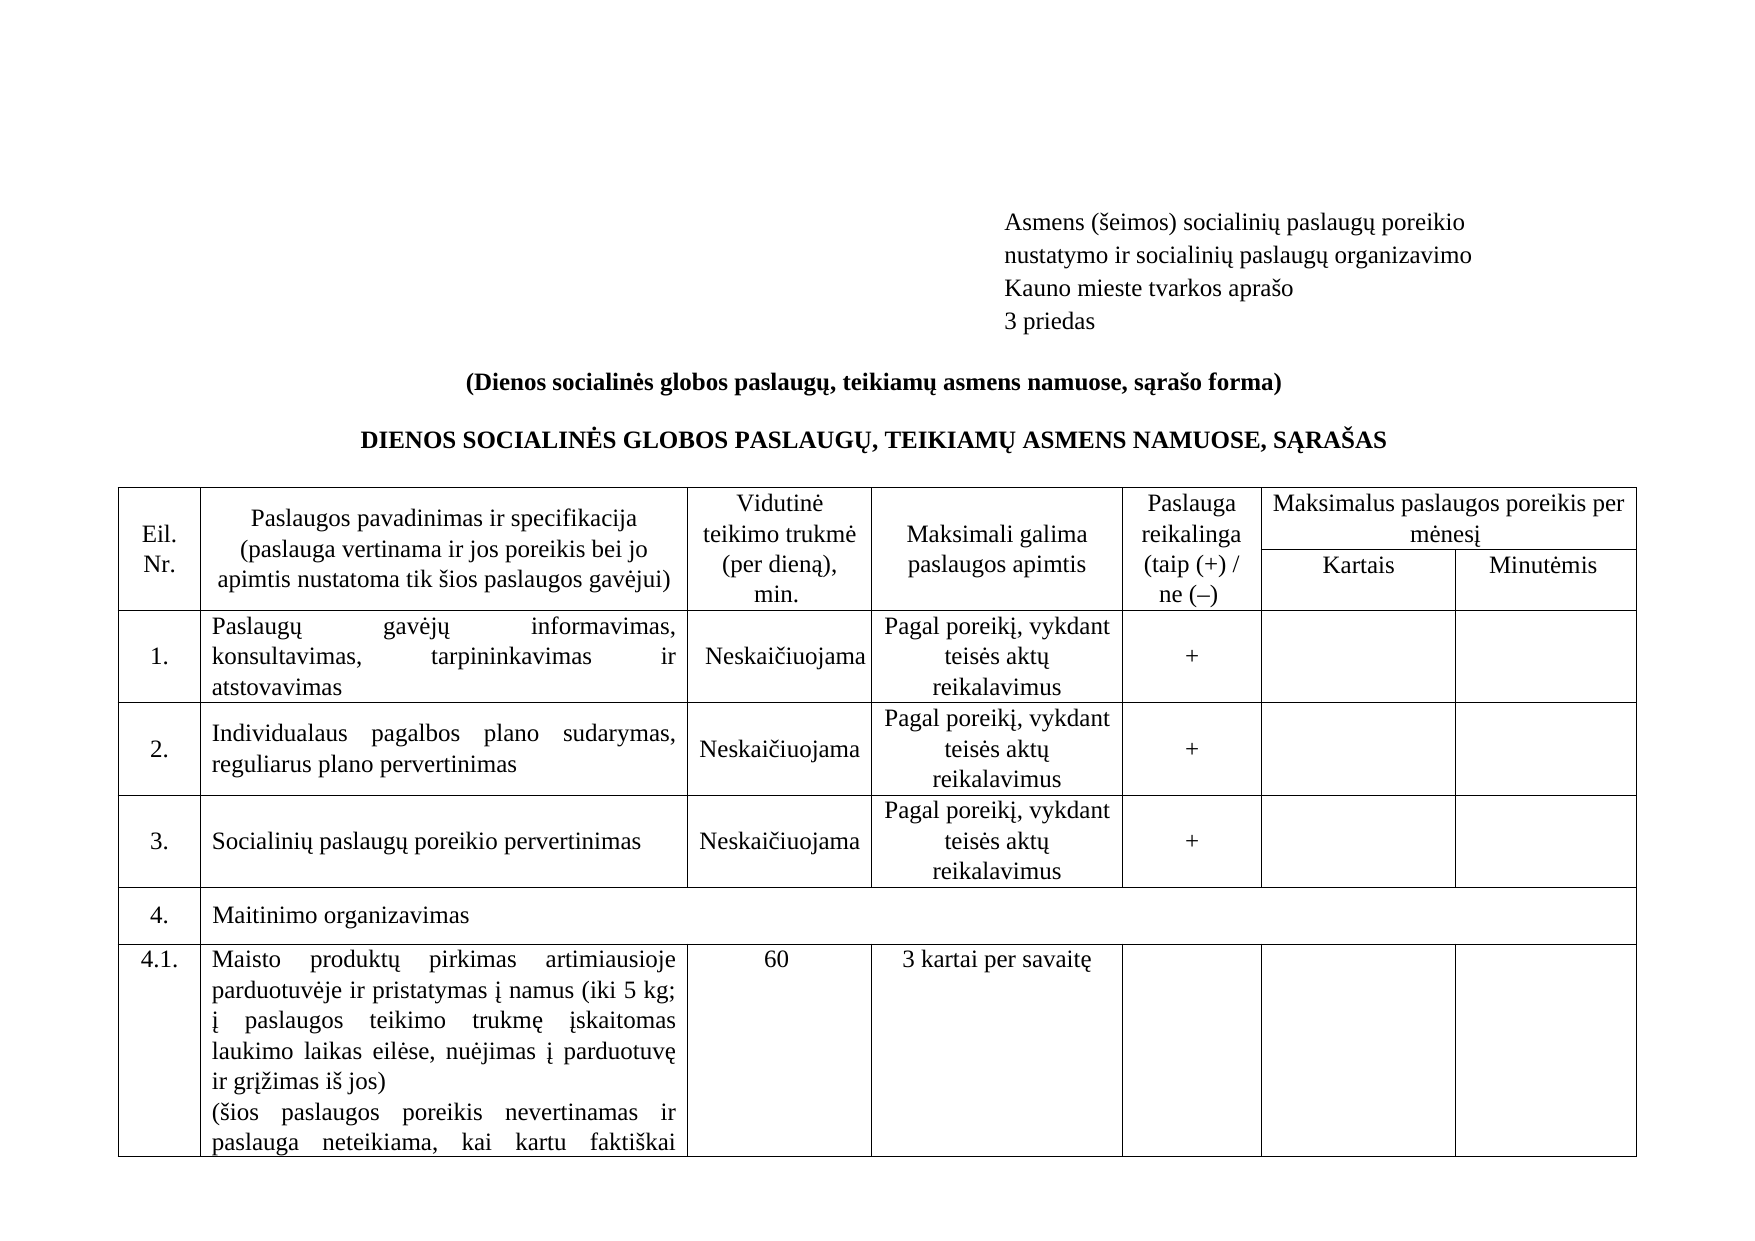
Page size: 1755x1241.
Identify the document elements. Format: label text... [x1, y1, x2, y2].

table_cell [1262, 945, 1455, 1156]
table_cell Pagal poreikį, vykdant teisės aktų reikalavimus [872, 796, 1122, 887]
table_cell Individualaus pagalbos plano sudarymas, reguliarus plano pervertinimas [201, 703, 687, 794]
table_cell Pagal poreikį, vykdant teisės aktų reikalavimus [872, 611, 1122, 702]
table_header Eil. Nr. [119, 488, 200, 610]
table_cell Maitinimo organizavimas [201, 888, 1636, 943]
table_cell 2. [119, 703, 200, 794]
table_cell + [1123, 611, 1261, 702]
table_cell Socialinių paslaugų poreikio pervertinimas [201, 796, 687, 887]
table_cell Pagal poreikį, vykdant teisės aktų reikalavimus [872, 703, 1122, 794]
table_cell [1456, 703, 1636, 794]
text Kauno mieste tvarkos aprašo [118, 273, 1636, 301]
table_cell Paslaugų gavėjų informavimas, konsultavimas, tarpininkavimas ir atstovavimas [201, 611, 687, 702]
text DIENOS SOCIALINĖS GLOBOS PASLAUGŲ, TEIKIAMŲ ASMENS NAMUOSE, SĄRAŠAS [118, 425, 1636, 454]
text 3 priedas [118, 306, 1636, 334]
table_cell Neskaičiuojama [688, 796, 871, 887]
table_header Paslauga reikalinga (taip (+) / ne (–) [1123, 488, 1261, 610]
table_cell Neskaičiuojama [688, 611, 871, 702]
text Asmens (šeimos) socialinių paslaugų poreikio [118, 207, 1636, 235]
table_cell [1262, 796, 1455, 887]
table_cell 3. [119, 796, 200, 887]
table_cell [1262, 611, 1455, 702]
text (Dienos socialinės globos paslaugų, teikiamų asmens namuose, sąrašo forma) [118, 367, 1636, 396]
table_cell 4.1. [119, 945, 200, 1156]
table_cell Kartais [1262, 550, 1455, 610]
table_cell Maisto produktų pirkimas artimiausioje parduotuvėje ir pristatymas į namus (iki 5 kg; į paslaugos teikimo trukmę įskaitomas laukimo laikas eilėse, nuėjimas į parduotuvę ir grįžimas iš jos) (šios paslaugos poreikis nevertinamas ir paslauga neteikiama, kai kartu faktiškai [201, 945, 687, 1156]
table_header Paslaugos pavadinimas ir specifikacija (paslauga vertinama ir jos poreikis bei jo apimtis nustatoma tik šios paslaugos gavėjui) [201, 488, 687, 610]
table_cell 1. [119, 611, 200, 702]
table_cell [1456, 796, 1636, 887]
table_header Maksimalus paslaugos poreikis per mėnesį [1262, 488, 1636, 549]
table_header Vidutinė teikimo trukmė (per dieną), min. [688, 488, 871, 610]
table_cell + [1123, 796, 1261, 887]
table_cell [1456, 611, 1636, 702]
table_cell + [1123, 703, 1261, 794]
table_cell 60 [688, 945, 871, 1156]
table_cell [1123, 945, 1261, 1156]
table_cell 4. [119, 888, 200, 943]
table_cell Neskaičiuojama [688, 703, 871, 794]
table_cell [1262, 703, 1455, 794]
table_cell Minutėmis [1456, 550, 1636, 610]
text nustatymo ir socialinių paslaugų organizavimo [118, 240, 1636, 268]
table_header Maksimali galima paslaugos apimtis [872, 488, 1122, 610]
table_cell [1456, 945, 1636, 1156]
table_cell 3 kartai per savaitę [872, 945, 1122, 1156]
